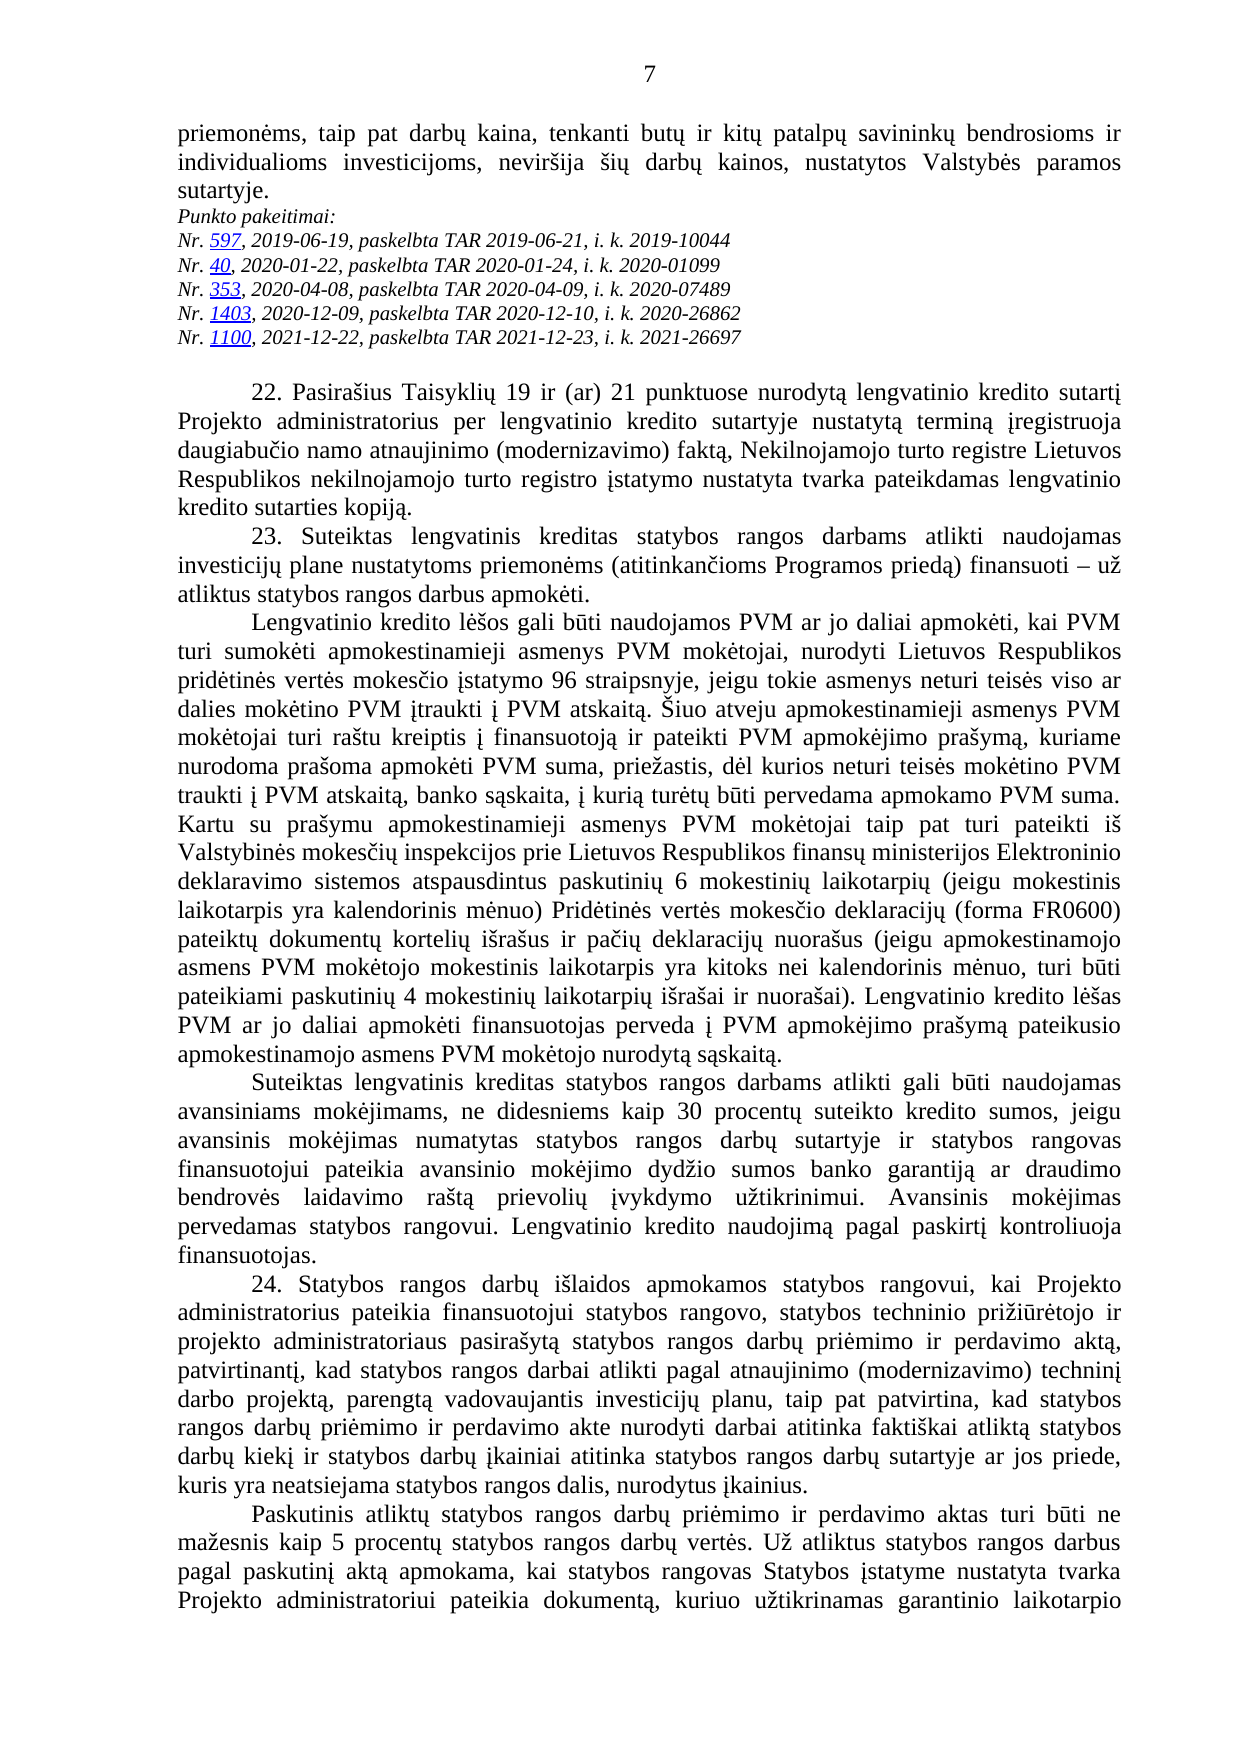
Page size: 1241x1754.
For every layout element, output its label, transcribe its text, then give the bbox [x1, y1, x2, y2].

text Suteiktas lengvatinis kreditas statybos rangos darbams atlikti gali būti naudojamas avansiniams mokėjimams, ne didesniems kaip 30 procentų suteikto kredito sumos, jeigu avansinis mokėjimas numatytas statybos rangos darbų sutartyje ir statybos rangovas finansuotojui pateikia avansinio mokėjimo dydžio sumos banko garantiją ar draudimo bendrovės laidavimo raštą prievolių įvykdymo užtikrinimui. Avansinis mokėjimas pervedamas statybos rangovui. Lengvatinio kredito naudojimą pagal paskirtį kontroliuoja finansuotojas. [177, 1067, 1122, 1269]
text Paskutinis atliktų statybos rangos darbų priėmimo ir perdavimo aktas turi būti ne mažesnis kaip 5 procentų statybos rangos darbų vertės. Už atliktus statybos rangos darbus pagal paskutinį aktą apmokama, kai statybos rangovas Statybos įstatyme nustatyta tvarka Projekto administratoriui pateikia dokumentą, kuriuo užtikrinamas garantinio laikotarpio [177, 1499, 1122, 1614]
text Nr. 40, 2020-01-22, paskelbta TAR 2020-01-24, i. k. 2020-01099 [177, 252, 1122, 277]
text priemonėms, taip pat darbų kaina, tenkanti butų ir kitų patalpų savininkų bendrosioms ir individualioms investicijoms, neviršija šių darbų kainos, nustatytos Valstybės paramos sutartyje. [177, 118, 1122, 204]
text Lengvatinio kredito lėšos gali būti naudojamos PVM ar jo daliai apmokėti, kai PVM turi sumokėti apmokestinamieji asmenys PVM mokėtojai, nurodyti Lietuvos Respublikos pridėtinės vertės mokesčio įstatymo 96 straipsnyje, jeigu tokie asmenys neturi teisės viso ar dalies mokėtino PVM įtraukti į PVM atskaitą. Šiuo atveju apmokestinamieji asmenys PVM mokėtojai turi raštu kreiptis į finansuotoją ir pateikti PVM apmokėjimo prašymą, kuriame nurodoma prašoma apmokėti PVM suma, priežastis, dėl kurios neturi teisės mokėtino PVM traukti į PVM atskaitą, banko sąskaita, į kurią turėtų būti pervedama apmokamo PVM suma. Kartu su prašymu apmokestinamieji asmenys PVM mokėtojai taip pat turi pateikti iš Valstybinės mokesčių inspekcijos prie Lietuvos Respublikos finansų ministerijos Elektroninio deklaravimo sistemos atspausdintus paskutinių 6 mokestinių laikotarpių (jeigu mokestinis laikotarpis yra kalendorinis mėnuo) Pridėtinės vertės mokesčio deklaracijų (forma FR0600) pateiktų dokumentų kortelių išrašus ir pačių deklaracijų nuorašus (jeigu apmokestinamojo asmens PVM mokėtojo mokestinis laikotarpis yra kitoks nei kalendorinis mėnuo, turi būti pateikiami paskutinių 4 mokestinių laikotarpių išrašai ir nuorašai). Lengvatinio kredito lėšas PVM ar jo daliai apmokėti finansuotojas perveda į PVM apmokėjimo prašymą pateikusio apmokestinamojo asmens PVM mokėtojo nurodytą sąskaitą. [177, 607, 1122, 1067]
text Punkto pakeitimai: [177, 204, 1122, 228]
text Nr. 1100, 2021-12-22, paskelbta TAR 2021-12-23, i. k. 2021-26697 [177, 325, 1122, 349]
text 22. Pasirašius Taisyklių 19 ir (ar) 21 punktuose nurodytą lengvatinio kredito sutartį Projekto administratorius per lengvatinio kredito sutartyje nustatytą terminą įregistruoja daugiabučio namo atnaujinimo (modernizavimo) faktą, Nekilnojamojo turto registre Lietuvos Respublikos nekilnojamojo turto registro įstatymo nustatyta tvarka pateikdamas lengvatinio kredito sutarties kopiją. [177, 377, 1122, 521]
text Nr. 597, 2019-06-19, paskelbta TAR 2019-06-21, i. k. 2019-10044 [177, 228, 1122, 252]
text Nr. 353, 2020-04-08, paskelbta TAR 2020-04-09, i. k. 2020-07489 [177, 277, 1122, 301]
text 23. Suteiktas lengvatinis kreditas statybos rangos darbams atlikti naudojamas investicijų plane nustatytoms priemonėms (atitinkančioms Programos priedą) finansuoti – už atliktus statybos rangos darbus apmokėti. [177, 521, 1122, 607]
text 24. Statybos rangos darbų išlaidos apmokamos statybos rangovui, kai Projekto administratorius pateikia finansuotojui statybos rangovo, statybos techninio prižiūrėtojo ir projekto administratoriaus pasirašytą statybos rangos darbų priėmimo ir perdavimo aktą, patvirtinantį, kad statybos rangos darbai atlikti pagal atnaujinimo (modernizavimo) techninį darbo projektą, parengtą vadovaujantis investicijų planu, taip pat patvirtina, kad statybos rangos darbų priėmimo ir perdavimo akte nurodyti darbai atitinka faktiškai atliktą statybos darbų kiekį ir statybos darbų įkainiai atitinka statybos rangos darbų sutartyje ar jos priede, kuris yra neatsiejama statybos rangos dalis, nurodytus įkainius. [177, 1269, 1122, 1499]
text Nr. 1403, 2020-12-09, paskelbta TAR 2020-12-10, i. k. 2020-26862 [177, 301, 1122, 325]
